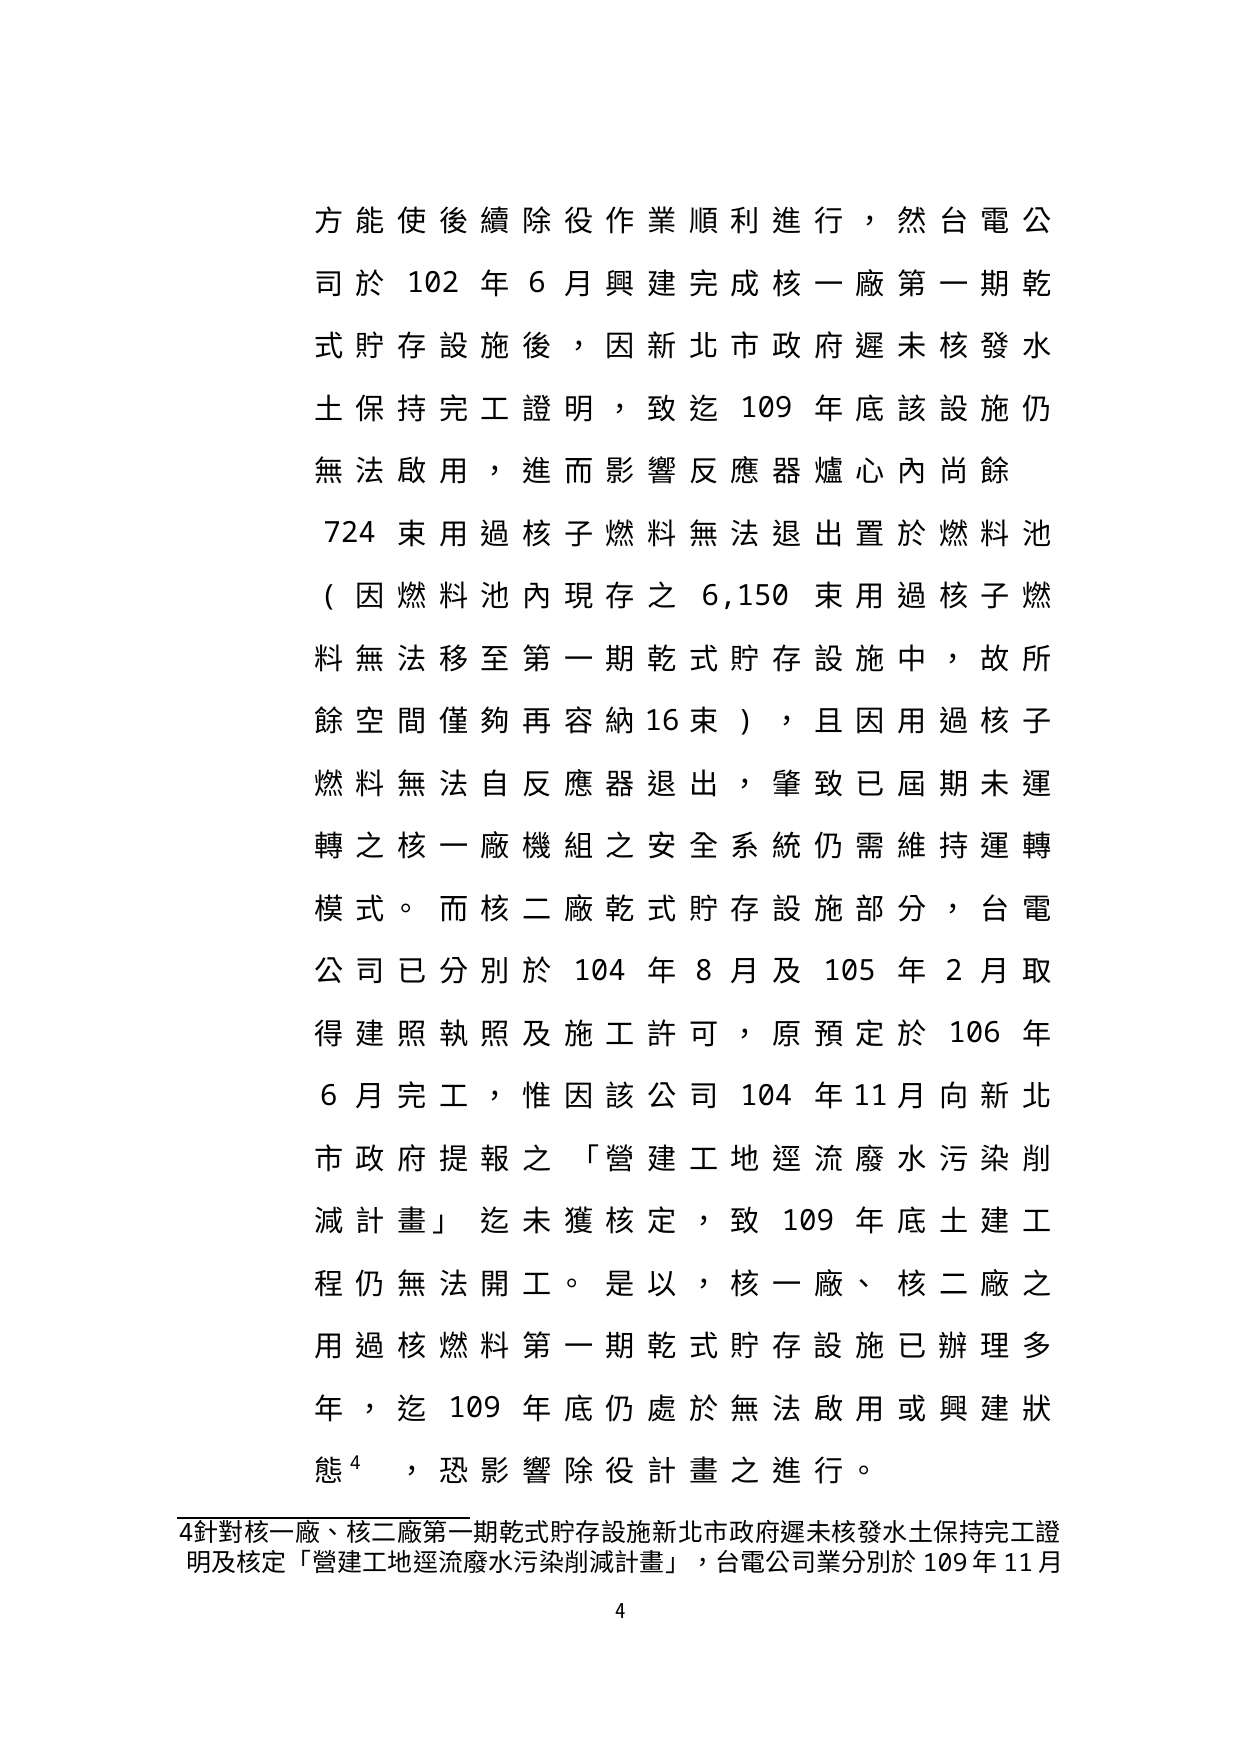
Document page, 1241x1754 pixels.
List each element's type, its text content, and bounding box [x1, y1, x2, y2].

text 乾式貯存設施為核電廠除役過程中之必要設施，用過核子燃料需自反應器移出置於燃料池冷卻後再移至乾式貯存設施貯存，方能使後續除役作業順利進行，然台電公司於102年6月興建完成核一廠第一期乾式貯存設施後，因新北市政府遲未核發水土保持完工證明，致迄109年底該設施仍無法啟用，進而影響反應器爐心內尚餘724束用過核子燃料無法退出置於燃料池(因燃料池內現存之6,150束用過核子燃料無法移至第一期乾式貯存設施中，故所餘空間僅夠再容納16束)，且因用過核子燃料無法自反應器退出，肇致已屆期未運轉之核一廠機組之安全系統仍需維持運轉模式。而核二廠乾式貯存設施部分，台電公司已分別於104年8月及105年2月取得建照執照及施工許可，原預定於106年6月完工，惟因該公司104年11月向新北市政府提報之「營建工地逕流廢水污染削減計畫」迄未獲核定，致109年底土建工程仍無法開工。是以，核一廠、核二廠之用過核燃料第一期乾式貯存設施已辦理多年，迄109年底仍處於無法啟用或興建狀態，恐影響除役計畫之進行。 [271, 177, 1058, 1490]
text 針對核一廠、核二廠第一期乾式貯存設施新北市政府遲未核發水土保持完工證明及核定「營建工地逕流廢水污染削減計畫」，台電公司業分別於109年11月 [178, 1518, 1063, 1577]
